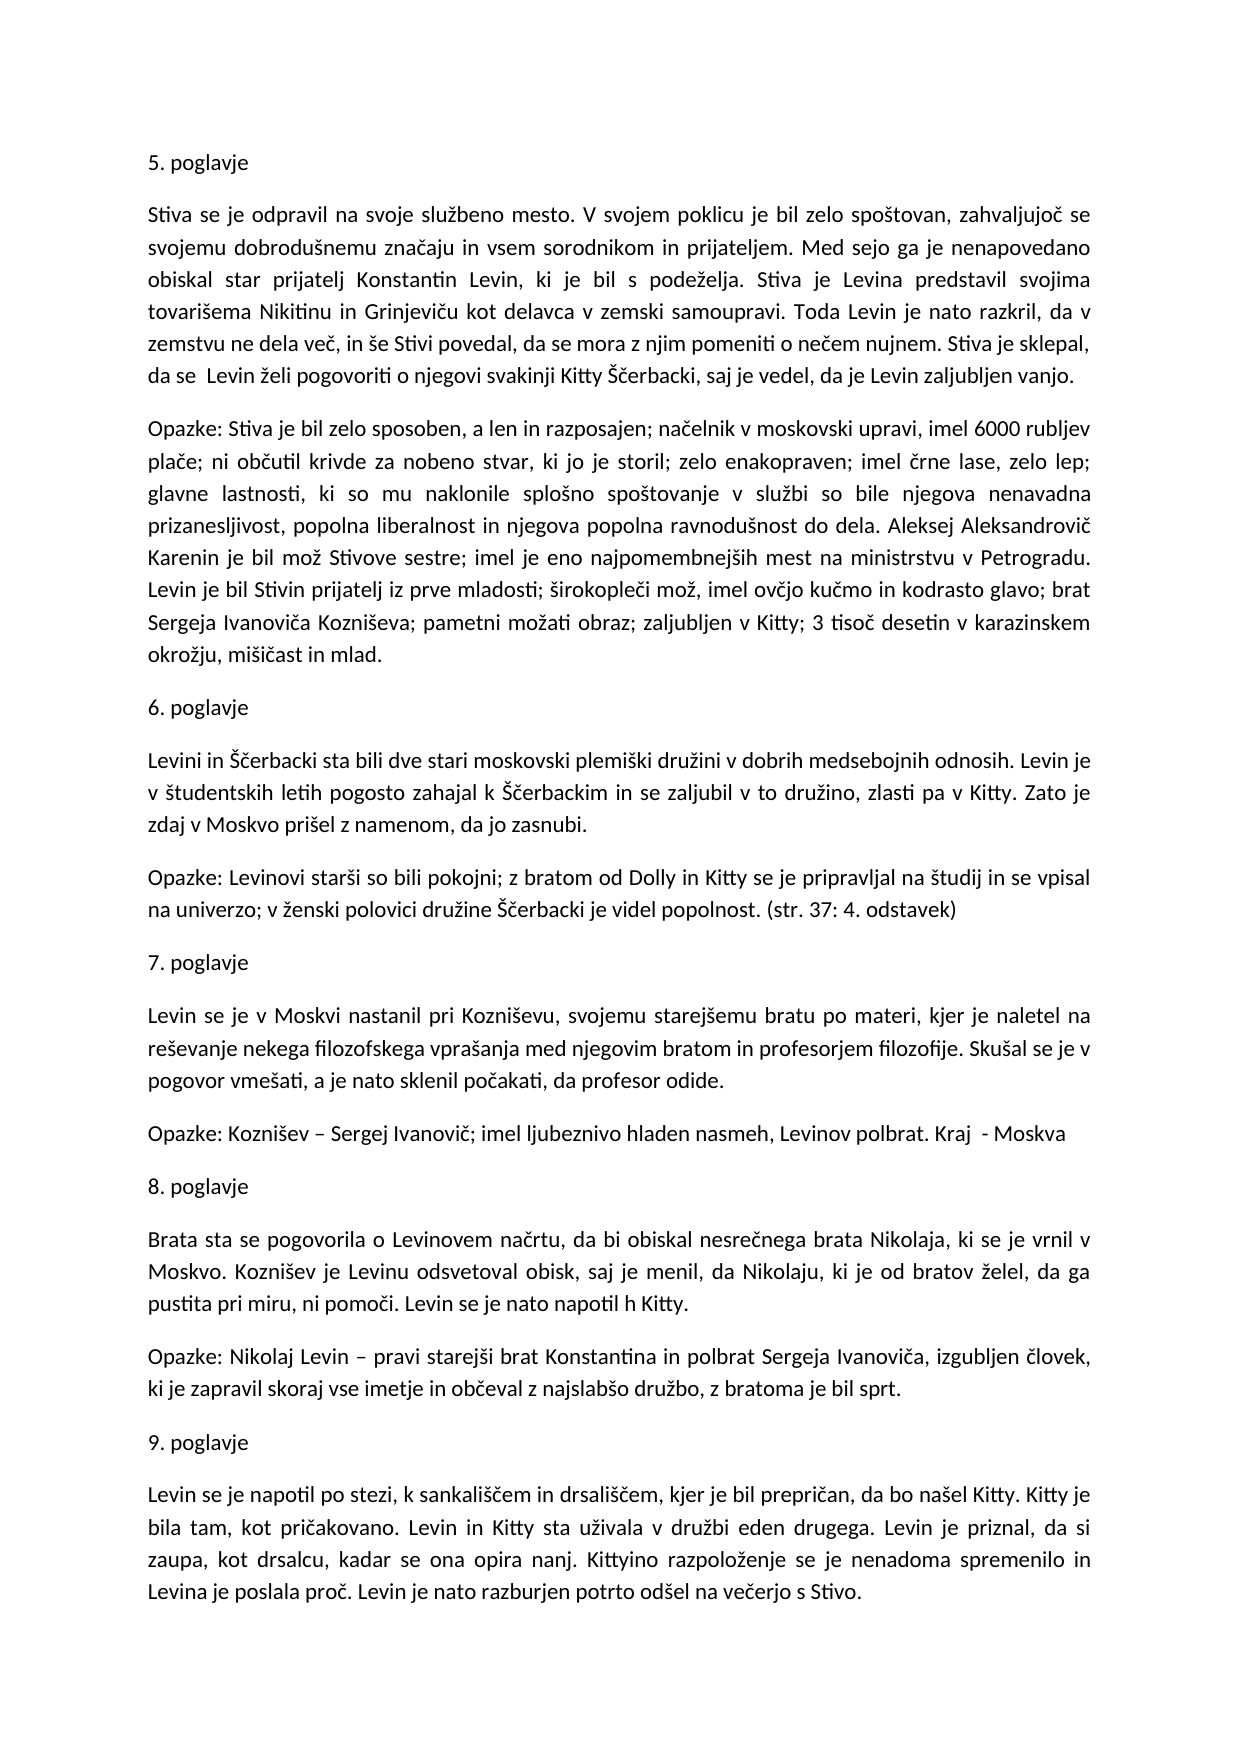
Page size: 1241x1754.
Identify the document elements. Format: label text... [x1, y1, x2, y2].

text 6. poglavje [148, 693, 1093, 721]
text Levin se je v Moskvi nastanil pri Kozniševu, svojemu starejšemu bratu po materi, kjer je naletel na reševanje nekega filozofskega vprašanja med njegovim bratom in profesorjem filozofije. Skušal se je v pogovor vmešati, a je nato sklenil počakati, da profesor odide. [148, 1002, 1093, 1094]
text Opazke: Koznišev – Sergej Ivanovič; imel ljubeznivo hladen nasmeh, Levinov polbrat. Kraj - Moskva [148, 1119, 1093, 1147]
text Stiva se je odpravil na svoje službeno mesto. V svojem poklicu je bil zelo spoštovan, zahvaljujoč se svojemu dobrodušnemu značaju in vsem sorodnikom in prijateljem. Med sejo ga je nenapovedano obiskal star prijatelj Konstantin Levin, ki je bil s podeželja. Stiva je Levina predstavil svojima tovarišema Nikitinu in Grinjeviču kot delavca v zemski samoupravi. Toda Levin je nato razkril, da v zemstvu ne dela več, in še Stivi povedal, da se mora z njim pomeniti o nečem nujnem. Stiva je sklepal, da se Levin želi pogovoriti o njegovi svakinji Kitty Ščerbacki, saj je vedel, da je Levin zaljubljen vanjo. [148, 201, 1093, 389]
text Opazke: Stiva je bil zelo sposoben, a len in razposajen; načelnik v moskovski upravi, imel 6000 rubljev plače; ni občutil krivde za nobeno stvar, ki jo je storil; zelo enakopraven; imel črne lase, zelo lep; glavne lastnosti, ki so mu naklonile splošno spoštovanje v službi so bile njegova nenavadna prizanesljivost, popolna liberalnost in njegova popolna ravnodušnost do dela. Aleksej Aleksandrovič Karenin je bil mož Stivove sestre; imel je eno najpomembnejših mest na ministrstvu v Petrogradu. Levin je bil Stivin prijatelj iz prve mladosti; širokopleči mož, imel ovčjo kučmo in kodrasto glavo; brat Sergeja Ivanoviča Kozniševa; pametni možati obraz; zaljubljen v Kitty; 3 tisoč desetin v karazinskem okrožju, mišičast in mlad. [148, 414, 1093, 668]
text 5. poglavje [148, 148, 1093, 176]
text Opazke: Levinovi starši so bili pokojni; z bratom od Dolly in Kitty se je pripravljal na študij in se vpisal na univerzo; v ženski polovici družine Ščerbacki je videl popolnost. (str. 37: 4. odstavek) [148, 863, 1093, 923]
text Levin se je napotil po stezi, k sankališčem in drsališčem, kjer je bil prepričan, da bo našel Kitty. Kitty je bila tam, kot pričakovano. Levin in Kitty sta uživala v družbi eden drugega. Levin je priznal, da si zaupa, kot drsalcu, kadar se ona opira nanj. Kittyino razpoloženje se je nenadoma spremenilo in Levina je poslala proč. Levin je nato razburjen potrto odšel na večerjo s Stivo. [148, 1481, 1093, 1605]
text 8. poglavje [148, 1172, 1093, 1200]
text 7. poglavje [148, 948, 1093, 977]
text Opazke: Nikolaj Levin – pravi starejši brat Konstantina in polbrat Sergeja Ivanoviča, izgubljen človek, ki je zapravil skoraj vse imetje in občeval z najslabšo družbo, z bratoma je bil sprt. [148, 1342, 1093, 1403]
text Levini in Ščerbacki sta bili dve stari moskovski plemiški družini v dobrih medsebojnih odnosih. Levin je v študentskih letih pogosto zahajal k Ščerbackim in se zaljubil v to družino, zlasti pa v Kitty. Zato je zdaj v Moskvo prišel z namenom, da jo zasnubi. [148, 746, 1093, 838]
text 9. poglavje [148, 1428, 1093, 1456]
text Brata sta se pogovorila o Levinovem načrtu, da bi obiskal nesrečnega brata Nikolaja, ki se je vrnil v Moskvo. Koznišev je Levinu odsvetoval obisk, saj je menil, da Nikolaju, ki je od bratov želel, da ga pustita pri miru, ni pomoči. Levin se je nato napotil h Kitty. [148, 1225, 1093, 1317]
